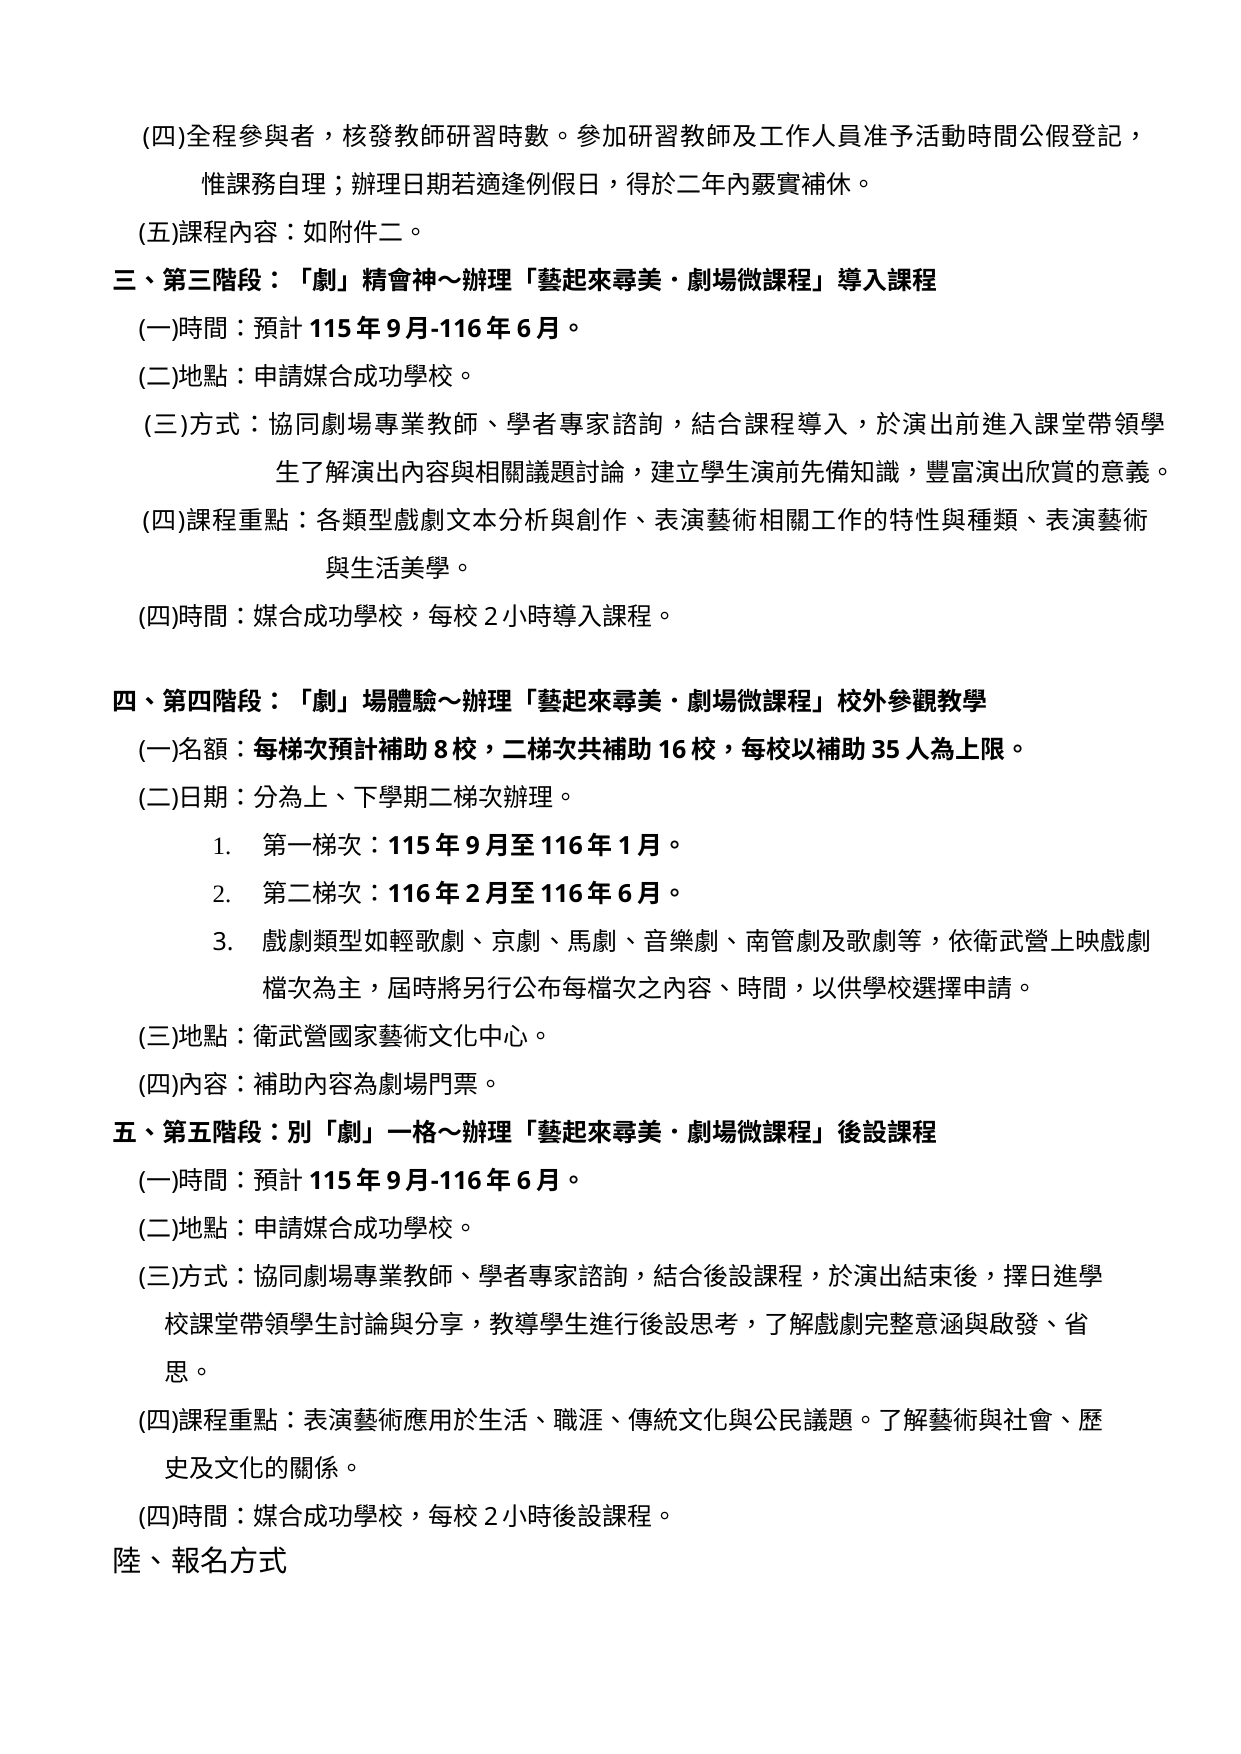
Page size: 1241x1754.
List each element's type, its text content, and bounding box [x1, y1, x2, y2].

text (二)地點：申請媒合成功學校。 [112, 1197, 1152, 1245]
text (一)時間：預計115年9月-116年6月。 [112, 1149, 1152, 1197]
text (二)日期：分為上、下學期二梯次辦理。 [112, 766, 1152, 813]
list 報名方式 [112, 1532, 1152, 1580]
text 思。 [112, 1341, 1152, 1388]
text (一)時間：預計115年9月-116年6月。 [112, 297, 1152, 345]
text (五)課程內容：如附件二。 [112, 201, 1152, 249]
text 史及文化的關係。 [112, 1436, 1152, 1484]
text (三)方式：協同劇場專業教師、學者專家諮詢，結合課程導入，於演出前進入課堂帶領學 生了解演出內容與相關議題討論，建立學生演前先備知識，豐富演出欣賞的意義。 [112, 393, 1170, 488]
text (四)時間：媒合成功學校，每校2小時後設課程。 [112, 1484, 1152, 1532]
text (四)課程重點：表演藝術應用於生活、職涯、傳統文化與公民議題。了解藝術與社會、歷 [112, 1388, 1152, 1436]
list 第二梯次：116年2月至116年6月。 [212, 861, 1152, 909]
text (四)內容：補助內容為劇場門票。 [112, 1053, 1152, 1101]
text (四)課程重點：各類型戲劇文本分析與創作、表演藝術相關工作的特性與種類、表演藝術 與生活美學。 [112, 488, 1152, 584]
text (二)地點：申請媒合成功學校。 [112, 345, 1152, 393]
list 第一梯次：115年9月至116年1月。 [212, 813, 1152, 861]
list 戲劇類型如輕歌劇、京劇、馬劇、音樂劇、南管劇及歌劇等，依衛武營上映戲劇檔次為主，屆時將另行公布每檔次之內容、時間，以供學校選擇申請。 [212, 909, 1152, 1005]
text (四)全程參與者，核發教師研習時數。參加研習教師及工作人員准予活動時間公假登記， 惟課務自理；辦理日期若適逢例假日，得於二年內覈實補休。 [112, 105, 1152, 201]
text 校課堂帶領學生討論與分享，教導學生進行後設思考，了解戲劇完整意涵與啟發、省 [112, 1293, 1152, 1341]
text 五、第五階段：別「劇」一格～辦理「藝起來尋美．劇場微課程」後設課程 [112, 1101, 1152, 1149]
text (一)名額：每梯次預計補助8校，二梯次共補助16校，每校以補助35人為上限。 [112, 718, 1152, 766]
text (三)方式：協同劇場專業教師、學者專家諮詢，結合後設課程，於演出結束後，擇日進學 [112, 1245, 1152, 1293]
text (三)地點：衛武營國家藝術文化中心。 [112, 1005, 1152, 1053]
text (四)時間：媒合成功學校，每校2小時導入課程。 [112, 584, 1152, 632]
text 三、第三階段：「劇」精會神～辦理「藝起來尋美．劇場微課程」導入課程 [112, 249, 1152, 297]
text 四、第四階段：「劇」場體驗～辦理「藝起來尋美．劇場微課程」校外參觀教學 [112, 670, 1152, 718]
